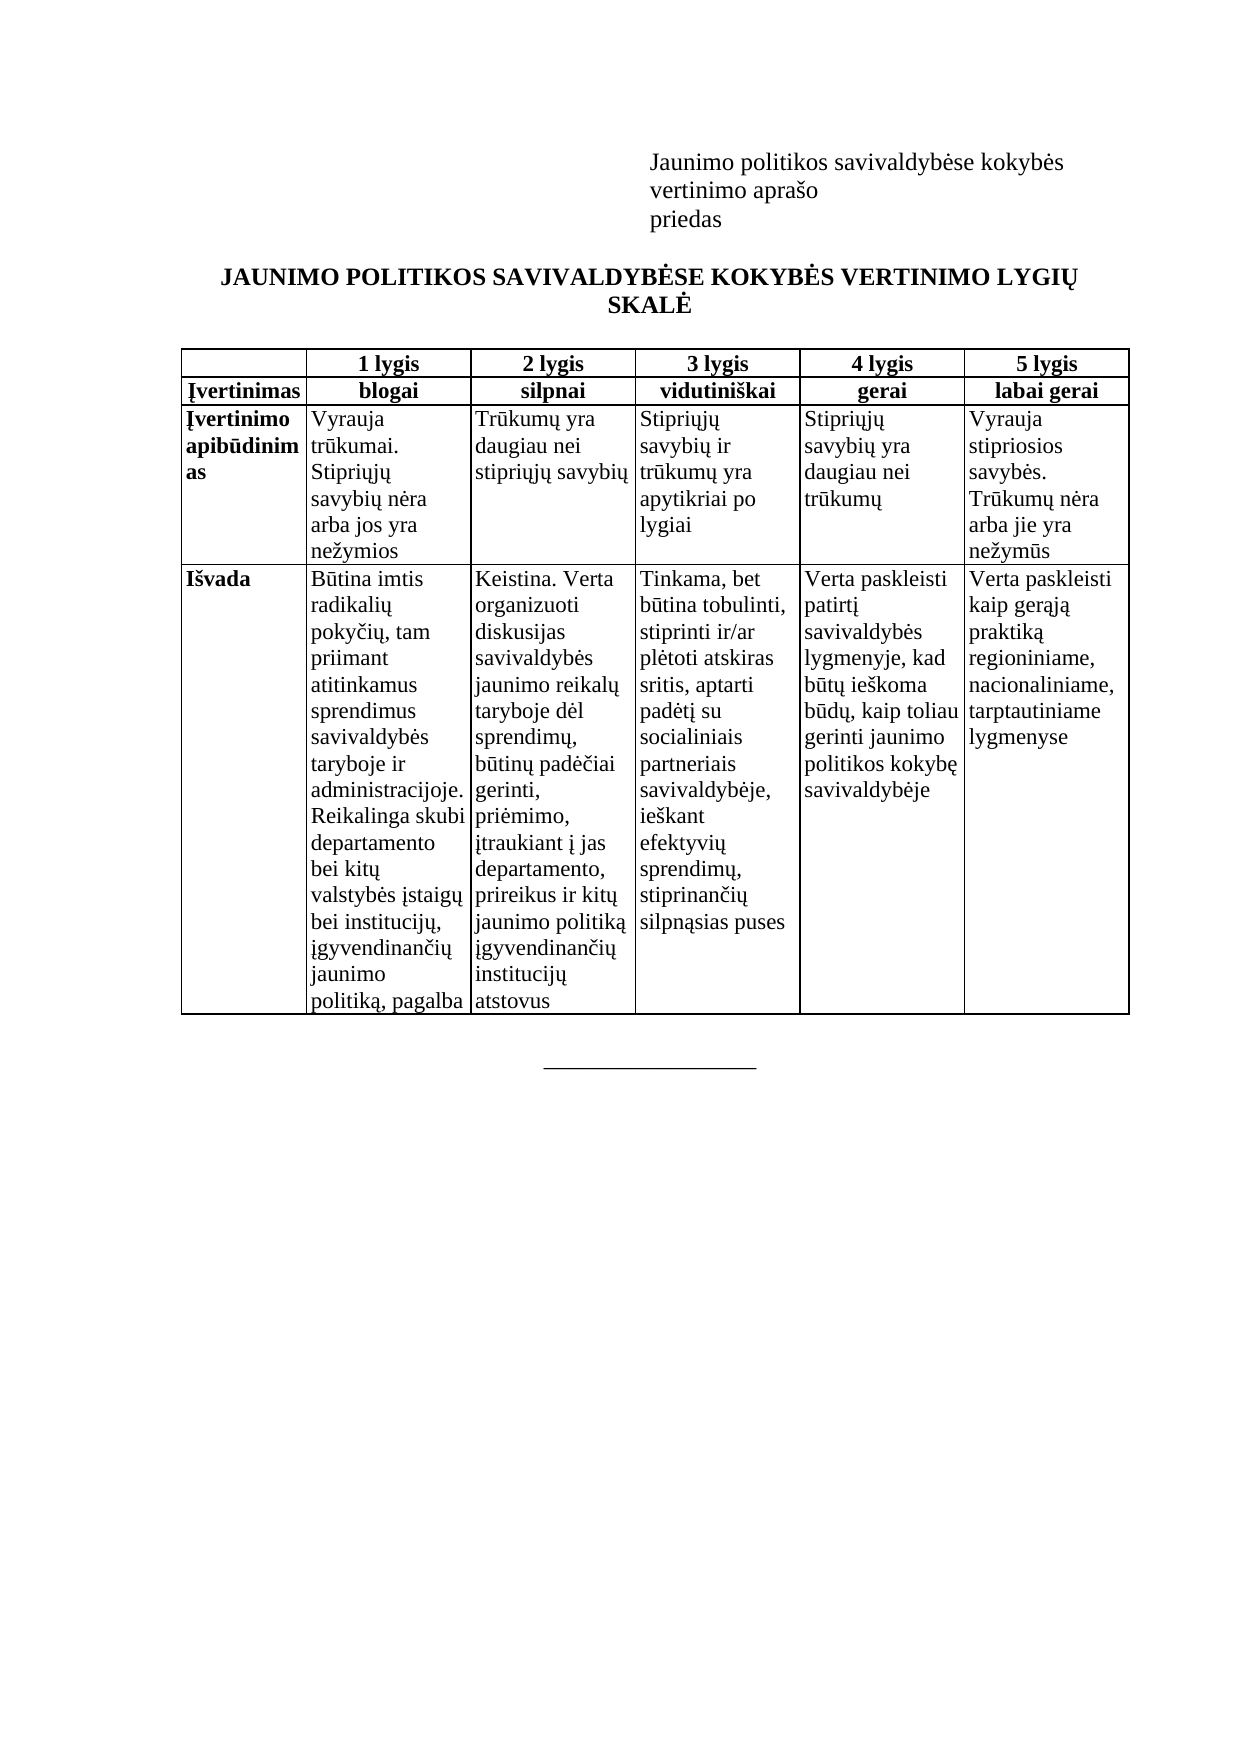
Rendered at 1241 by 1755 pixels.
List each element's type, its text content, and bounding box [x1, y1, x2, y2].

text Jaunimo politikos savivaldybėse kokybės vertinimo aprašo [649, 147, 1122, 204]
table_cell Stipriųjų savybių yra daugiau nei trūkumų [801, 406, 964, 564]
table_header [182, 350, 186, 376]
table_cell Verta paskleisti kaip gerąją praktiką regioniniame, nacionaliniame, tarptautiniame lygmenyse [965, 565, 1128, 1013]
text _________________ [177, 1043, 1122, 1072]
table_cell Trūkumų yra daugiau nei stipriųjų savybių [472, 406, 635, 564]
table_cell Išvada [182, 565, 306, 1013]
text JAUNIMO POLITIKOS SAVIVALDYBĖSE KOKYBĖS VERTINIMO LYGIŲ SKALĖ [177, 262, 1122, 319]
table_cell Stipriųjų savybių ir trūkumų yra apytikriai po lygiai [636, 406, 799, 564]
table_cell Verta paskleisti patirtį savivaldybės lygmenyje, kad būtų ieškoma būdų, kaip toliau gerinti jaunimo politikos kokybę savivaldybėje [801, 565, 964, 1013]
table_cell gerai [960, 378, 964, 404]
table_cell Įvertinimo apibūdinimas [182, 406, 306, 564]
table_cell Tinkama, bet būtina tobulinti, stiprinti ir/ar plėtoti atskiras sritis, aptarti padėtį su socialiniais partneriais savivaldybėje, ieškant efektyvių sprendimų, stiprinančių silpnąsias puses [636, 565, 799, 1013]
table_header [302, 350, 306, 376]
text priedas [649, 204, 1122, 233]
